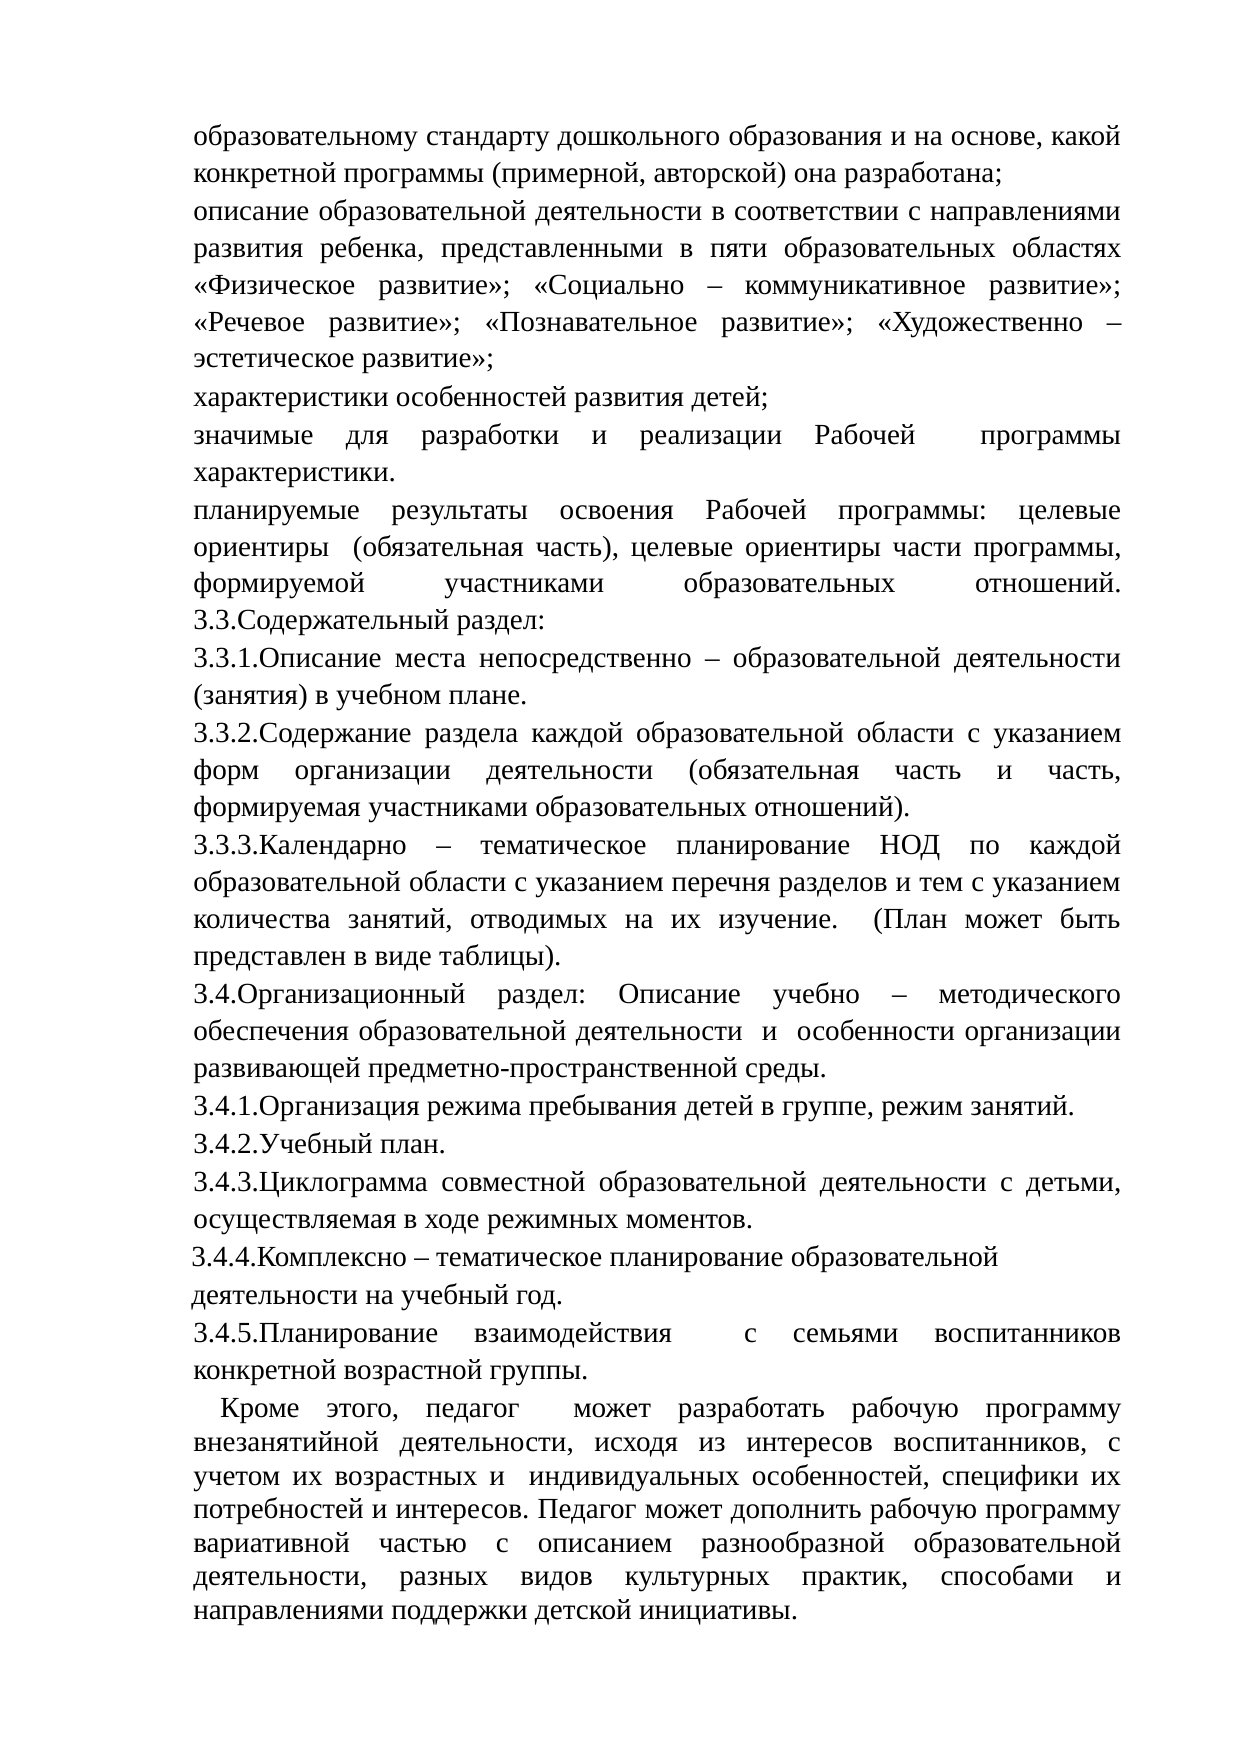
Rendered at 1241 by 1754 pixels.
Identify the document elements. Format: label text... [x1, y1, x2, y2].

list 3.3.1.Описание места непосредственно – образовательной деятельности (занятия) в учебном плане. [156, 641, 1122, 711]
list деятельности на учебный год. [118, 1277, 1122, 1311]
list характеристики особенностей развития детей; [156, 379, 1122, 412]
list планируемые результаты освоения Рабочей программы: целевые ориентиры (обязательная часть), целевые ориентиры части программы, формируемой участниками образовательных отношений. 3.3.Содержательный раздел: [156, 492, 1122, 636]
list 3.4.5.Планирование взаимодействия с семьями воспитанников конкретной возрастной группы. [156, 1316, 1122, 1386]
list 3.4.1.Организация режима пребывания детей в группе, режим занятий. [156, 1088, 1122, 1122]
list 3.4.Организационный раздел: Описание учебно – методического обеспечения образовательной деятельности и особенности организации развивающей предметно-пространственной среды. [156, 976, 1122, 1083]
list 3.4.3.Циклограмма совместной образовательной деятельности с детьми, осуществляемая в ходе режимных моментов. [156, 1164, 1122, 1235]
list 3.4.4.Комплексно – тематическое планирование образовательной [118, 1239, 1122, 1273]
list образовательному стандарту дошкольного образования и на основе, какой конкретной программы (примерной, авторской) она разработана; [156, 118, 1122, 188]
list значимые для разработки и реализации Рабочей программы характеристики. [156, 417, 1122, 487]
list 3.3.3.Календарно – тематическое планирование НОД по каждой образовательной области с указанием перечня разделов и тем с указанием количества занятий, отводимых на их изучение. (План может быть представлен в виде таблицы). [156, 827, 1122, 972]
list Кроме этого, педагог может разработать рабочую программу внезанятийной деятельности, исходя из интересов воспитанников, с учетом их возрастных и индивидуальных особенностей, специфики их потребностей и интересов. Педагог может дополнить рабочую программу вариативной частью с описанием разнообразной образовательной деятельности, разных видов культурных практик, способами и направлениями поддержки детской инициативы. [156, 1391, 1122, 1625]
list описание образовательной деятельности в соответствии с направлениями развития ребенка, представленными в пяти образовательных областях «Физическое развитие»; «Социально – коммуникативное развитие»; «Речевое развитие»; «Познавательное развитие»; «Художественно – эстетическое развитие»; [156, 193, 1122, 374]
list 3.3.2.Содержание раздела каждой образовательной области с указанием форм организации деятельности (обязательная часть и часть, формируемая участниками образовательных отношений). [156, 716, 1122, 823]
list 3.4.2.Учебный план. [156, 1126, 1122, 1160]
